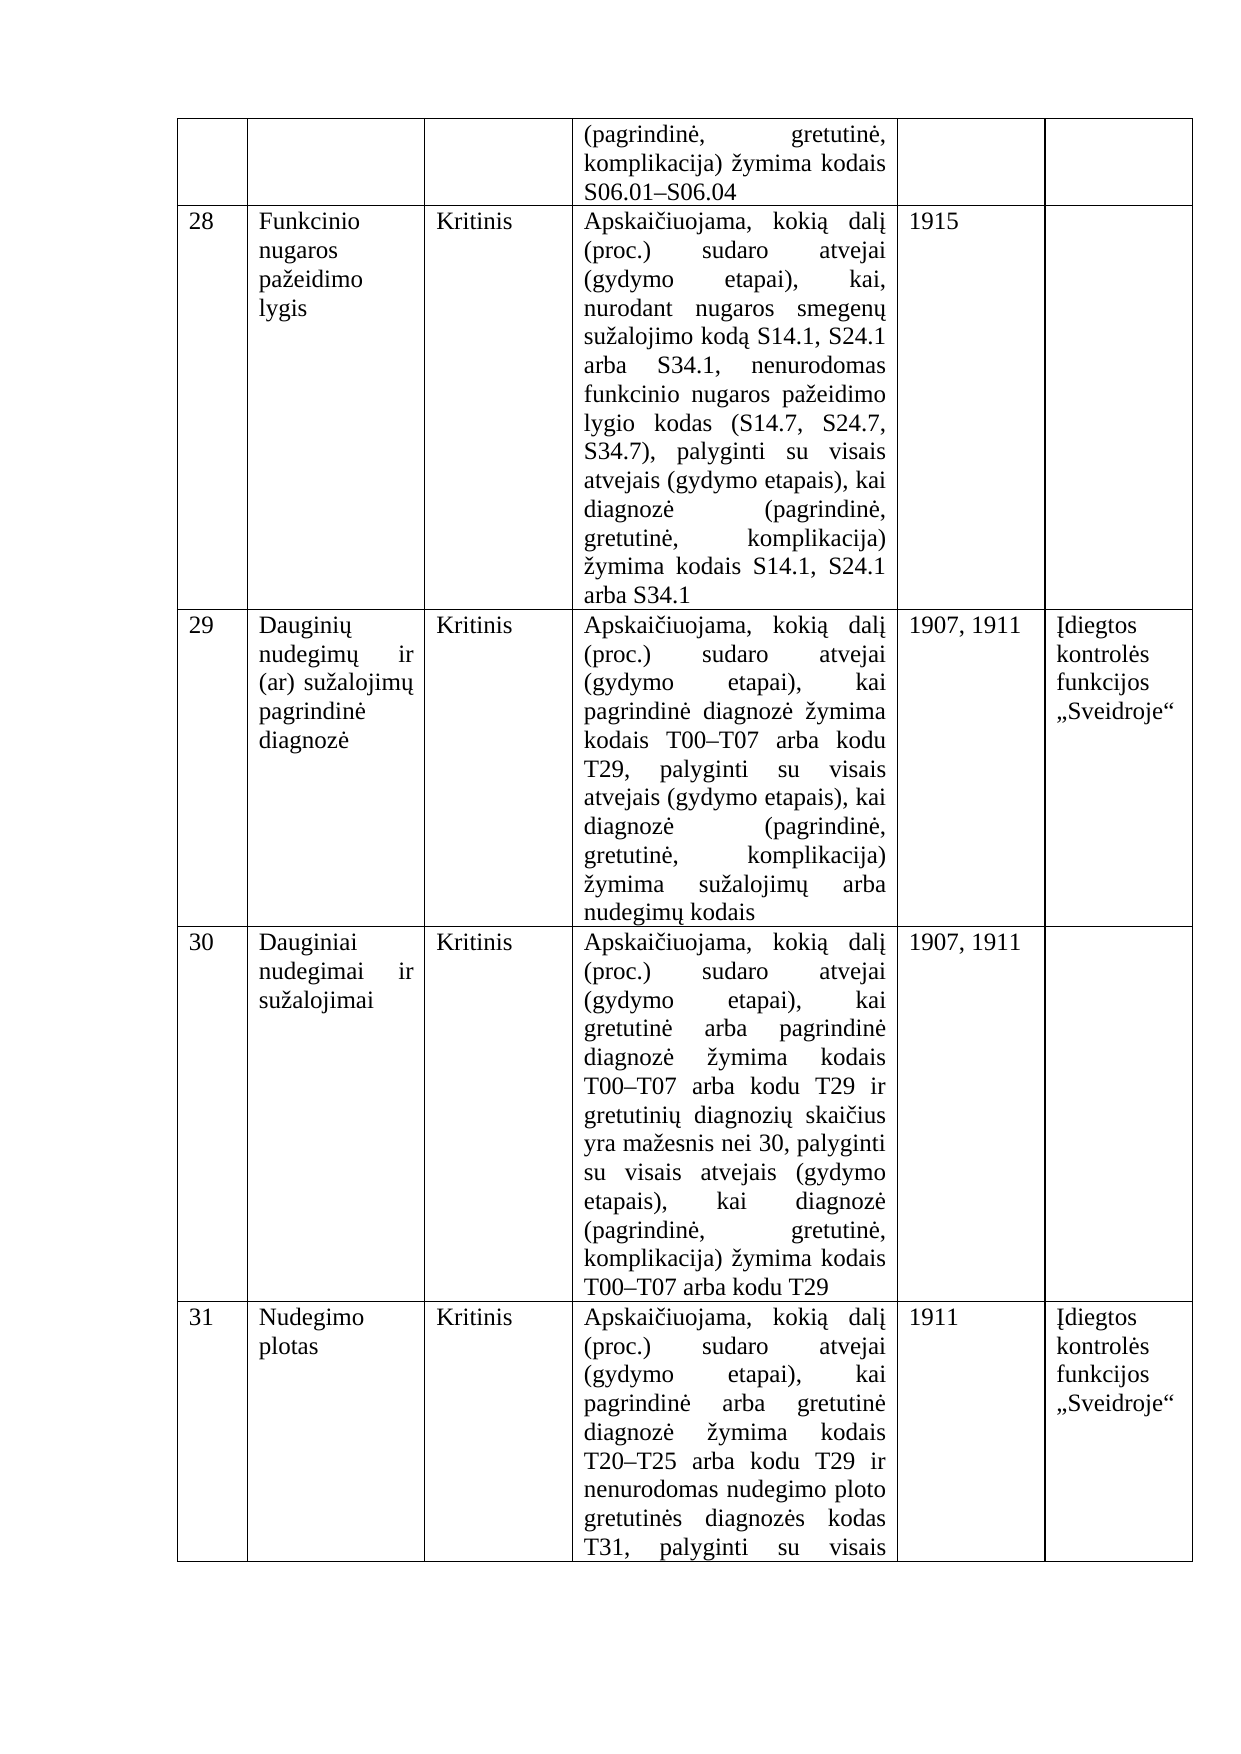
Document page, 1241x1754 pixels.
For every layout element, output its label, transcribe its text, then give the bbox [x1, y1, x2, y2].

table_cell 31 [178, 1302, 247, 1561]
table_cell [1046, 119, 1192, 205]
table_cell Kritinis [425, 927, 572, 1301]
table_cell 1911 [898, 1302, 1044, 1561]
table_cell Apskaičiuojama, kokią dalį (proc.) sudaro atvejai (gydymo etapai), kai pagrindinė diagnozė žymima kodais T00–T07 arba kodu T29, palyginti su visais atvejais (gydymo etapais), kai diagnozė (pagrindinė, gretutinė, komplikacija) žymima sužalojimų arba nudegimų kodais [573, 610, 897, 926]
table_cell Nudegimo plotas [248, 1302, 424, 1561]
table_cell 1907, 1911 [898, 610, 1044, 926]
table_cell [425, 119, 572, 205]
table_cell [898, 119, 1044, 205]
table_cell (pagrindinė, gretutinė, komplikacija) žymima kodais S06.01–S06.04 [573, 119, 897, 205]
table_cell Dauginiai nudegimai ir sužalojimai [248, 927, 424, 1301]
table_cell 1915 [898, 206, 1044, 609]
table_cell Kritinis [425, 1302, 572, 1561]
table_cell Įdiegtos kontrolės funkcijos „Sveidroje“ [1046, 610, 1192, 926]
table_cell Apskaičiuojama, kokią dalį (proc.) sudaro atvejai (gydymo etapai), kai gretutinė arba pagrindinė diagnozė žymima kodais T00–T07 arba kodu T29 ir gretutinių diagnozių skaičius yra mažesnis nei 30, palyginti su visais atvejais (gydymo etapais), kai diagnozė (pagrindinė, gretutinė, komplikacija) žymima kodais T00–T07 arba kodu T29 [573, 927, 897, 1301]
table_cell Įdiegtos kontrolės funkcijos „Sveidroje“ [1046, 1302, 1192, 1561]
table_cell Apskaičiuojama, kokią dalį (proc.) sudaro atvejai (gydymo etapai), kai pagrindinė arba gretutinė diagnozė žymima kodais T20–T25 arba kodu T29 ir nenurodomas nudegimo ploto gretutinės diagnozės kodas T31, palyginti su visais [573, 1302, 897, 1561]
table_cell Dauginių nudegimų ir (ar) sužalojimų pagrindinė diagnozė [248, 610, 424, 926]
table_cell Kritinis [425, 610, 572, 926]
table_cell 29 [178, 610, 247, 926]
table_cell [1046, 927, 1192, 1301]
table_cell 1907, 1911 [898, 927, 1044, 1301]
table_cell 30 [178, 927, 247, 1301]
table_cell Apskaičiuojama, kokią dalį (proc.) sudaro atvejai (gydymo etapai), kai, nurodant nugaros smegenų sužalojimo kodą S14.1, S24.1 arba S34.1, nenurodomas funkcinio nugaros pažeidimo lygio kodas (S14.7, S24.7, S34.7), palyginti su visais atvejais (gydymo etapais), kai diagnozė (pagrindinė, gretutinė, komplikacija) žymima kodais S14.1, S24.1 arba S34.1 [573, 206, 897, 609]
table_cell 28 [178, 206, 247, 609]
table_cell [1046, 206, 1192, 609]
table_cell [178, 119, 247, 205]
table_cell Kritinis [425, 206, 572, 609]
table_cell [248, 119, 424, 205]
table_cell Funkcinio nugaros pažeidimo lygis [248, 206, 424, 609]
